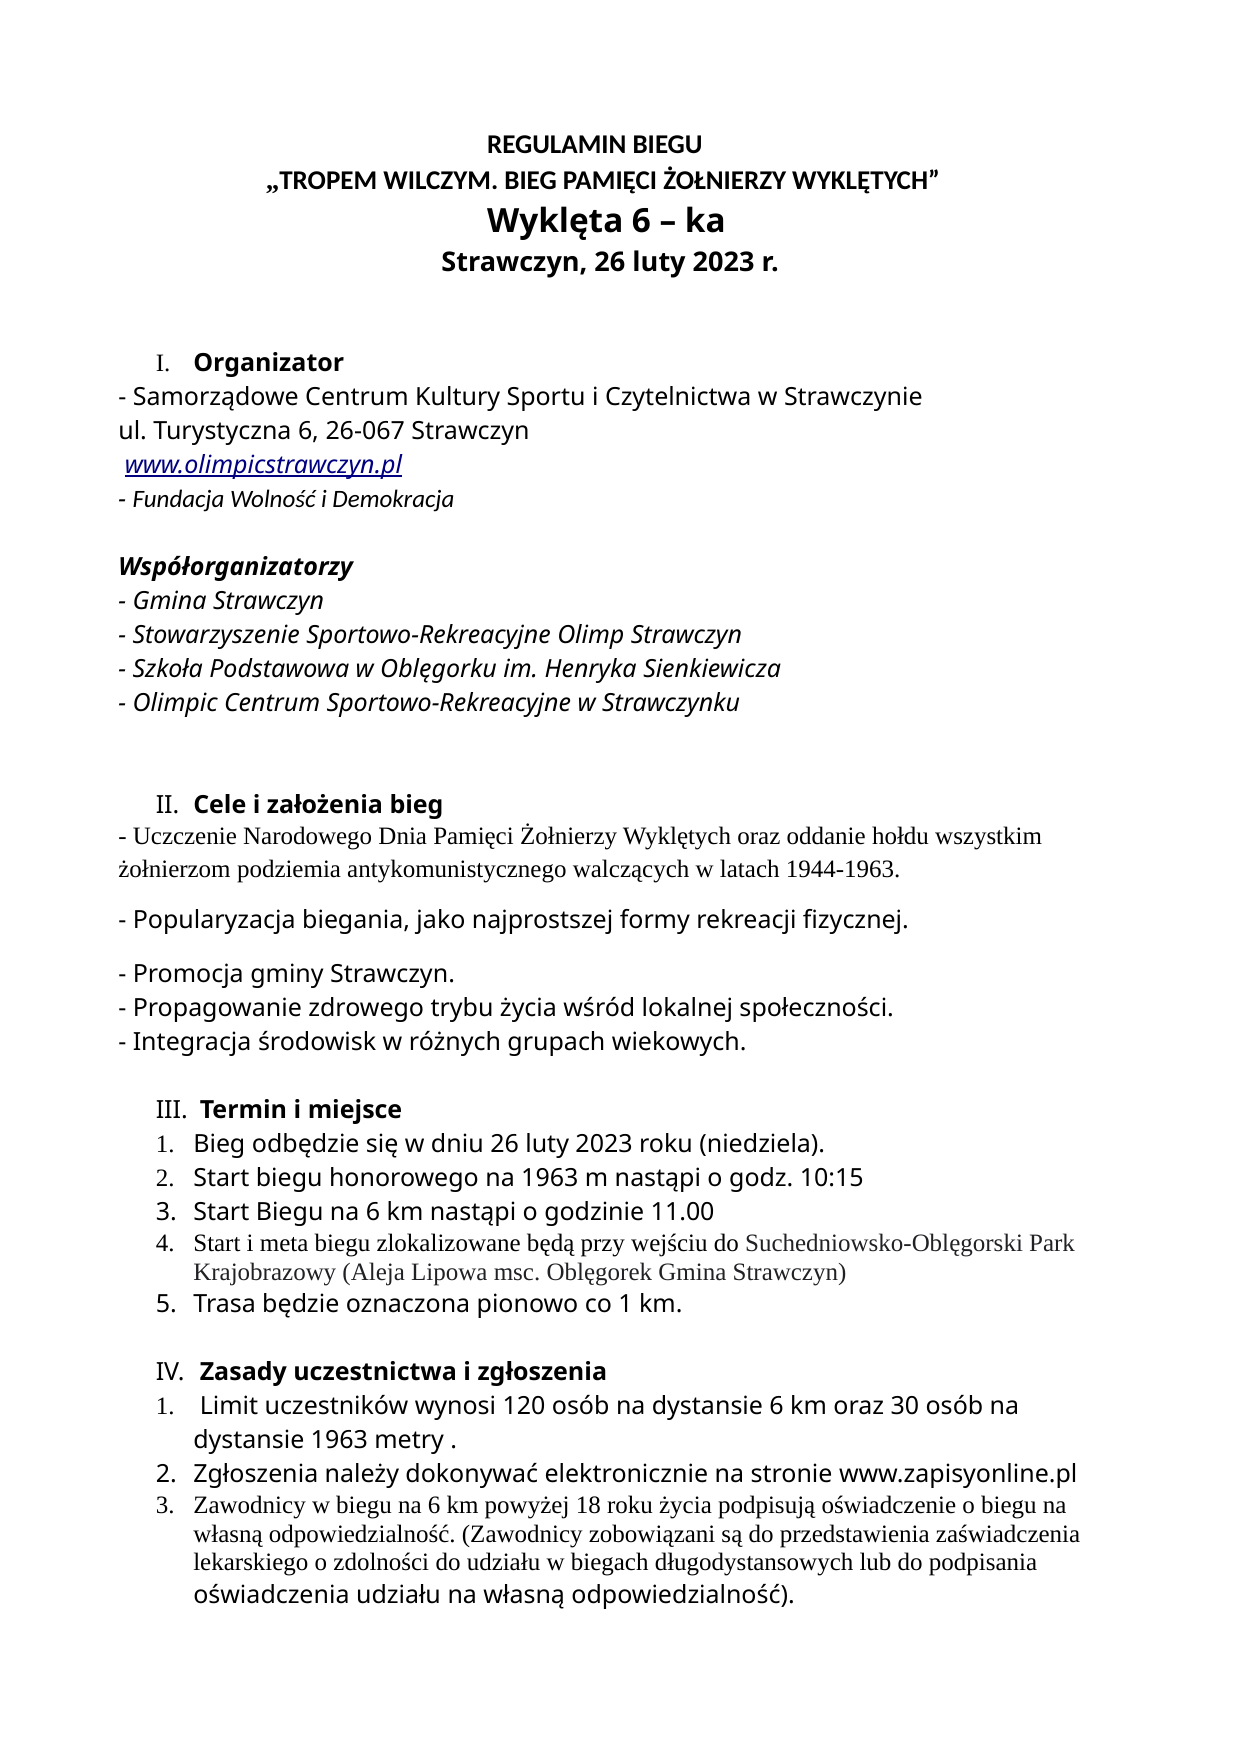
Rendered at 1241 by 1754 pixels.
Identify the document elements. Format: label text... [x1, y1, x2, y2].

list Limit uczestników wynosi 120 osób na dystansie 6 km oraz 30 osób na dystansie 1963 metry . [156, 1388, 1122, 1456]
text - Stowarzyszenie Sportowo-Rekreacyjne Olimp Strawczyn [118, 617, 1122, 651]
list Zgłoszenia należy dokonywać elektronicznie na stronie www.zapisyonline.pl [156, 1456, 1122, 1490]
text - Szkoła Podstawowa w Oblęgorku im. Henryka Sienkiewicza [118, 651, 1122, 685]
text www.olimpicstrawczyn.pl [118, 447, 1122, 481]
text - Uczczenie Narodowego Dnia Pamięci Żołnierzy Wyklętych oraz oddanie hołdu wszystkim żołnierzom podziemia antykomunistycznego walczących w latach 1944-1963. [118, 821, 1122, 883]
list Cele i założenia bieg [156, 787, 1122, 821]
list Bieg odbędzie się w dniu 26 luty 2023 roku (niedziela). [156, 1126, 1122, 1160]
text REGULAMIN BIEGU „TROPEM WILCZYM. BIEG PAMIĘCI ŻOŁNIERZY WYKLĘTYCH” [118, 118, 1122, 197]
text - Samorządowe Centrum Kultury Sportu i Czytelnictwa w Strawczynie [118, 378, 1122, 412]
text - Fundacja Wolność i Demokracja [118, 481, 1122, 515]
list Zasady uczestnictwa i zgłoszenia [156, 1354, 1122, 1388]
text - Propagowanie zdrowego trybu życia wśród lokalnej społeczności. [118, 990, 1122, 1024]
list Start biegu honorowego na 1963 m nastąpi o godz. 10:15 [156, 1160, 1122, 1194]
list Start i meta biegu zlokalizowane będą przy wejściu do Suchedniowsko-Oblęgorski Park Krajobrazowy (Aleja Lipowa msc. Oblęgorek Gmina Strawczyn) [156, 1228, 1122, 1286]
list Start Biegu na 6 km nastąpi o godzinie 11.00 [156, 1194, 1122, 1228]
text ul. Turystyczna 6, 26-067 Strawczyn [118, 412, 1122, 447]
text Współorganizatorzy [118, 549, 1122, 583]
text - Olimpic Centrum Sportowo-Rekreacyjne w Strawczynku [118, 685, 1122, 719]
text - Integracja środowisk w różnych grupach wiekowych. [118, 1024, 1122, 1058]
text - Promocja gminy Strawczyn. [118, 956, 1122, 990]
text Strawczyn, 26 luty 2023 r. [118, 242, 1122, 279]
list Termin i miejsce [156, 1092, 1122, 1126]
text - Gmina Strawczyn [118, 583, 1122, 617]
list Zawodnicy w biegu na 6 km powyżej 18 roku życia podpisują oświadczenie o biegu na własną odpowiedzialność. (Zawodnicy zobowiązani są do przedstawienia zaświadczenia lekarskiego o zdolności do udziału w biegach długodystansowych lub do podpisania oświadczenia udziału na własną odpowiedzialność). [156, 1490, 1122, 1610]
list Organizator [156, 344, 1122, 378]
text Wyklęta 6 – ka [118, 197, 1122, 242]
text - Popularyzacja biegania, jako najprostszej formy rekreacji fizycznej. [118, 902, 1122, 936]
list Trasa będzie oznaczona pionowo co 1 km. [156, 1286, 1122, 1320]
